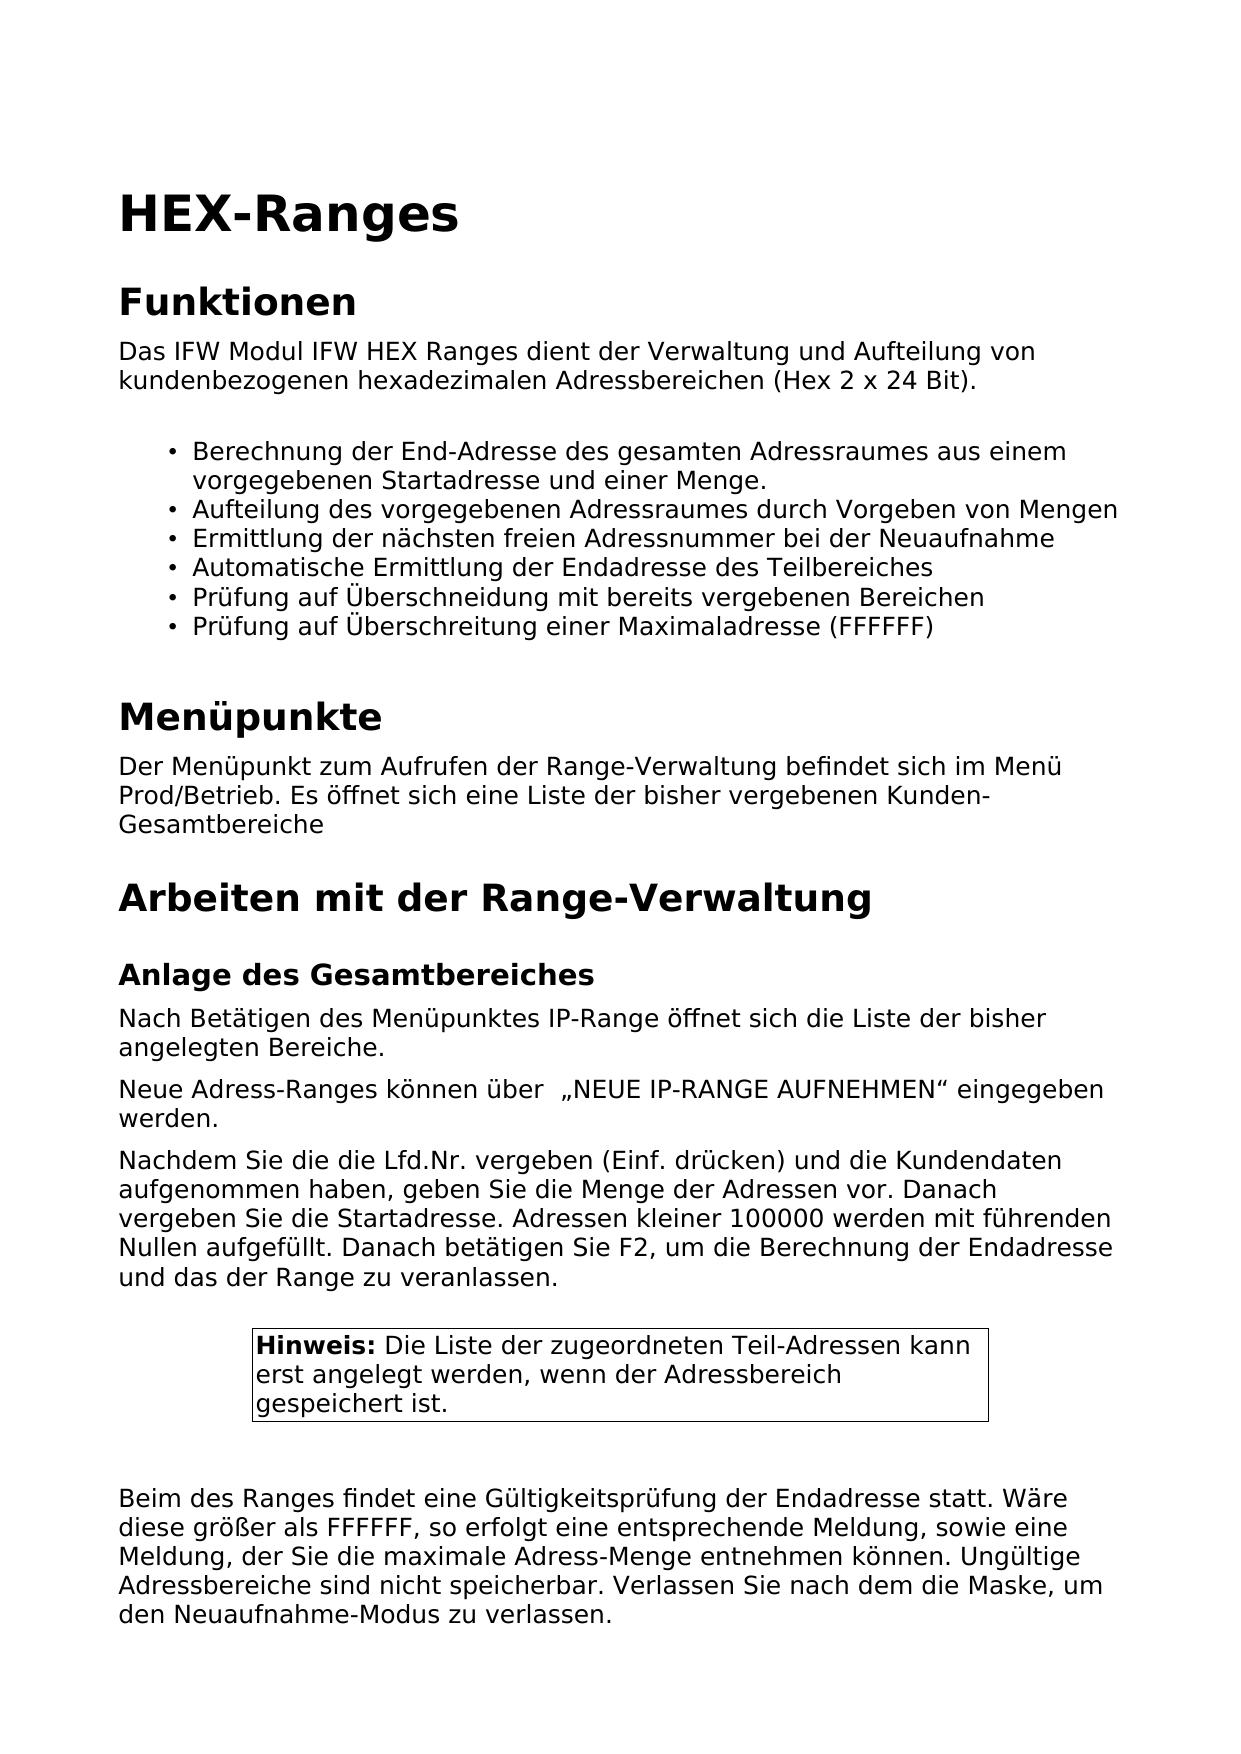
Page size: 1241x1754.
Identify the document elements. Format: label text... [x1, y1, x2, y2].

subtitle Anlage des Gesamtbereiches [118, 958, 1122, 992]
subtitle HEX-Ranges [118, 185, 1122, 243]
text Nachdem Sie die die Lfd.Nr. vergeben (Einf. drücken) und die Kundendaten aufgenommen haben, geben Sie die Menge der Adressen vor. Danach vergeben Sie die Startadresse. Adressen kleiner 100000 werden mit führenden Nullen aufgefüllt. Danach betätigen Sie F2, um die Berechnung der Endadresse und das der Range zu veranlassen. [118, 1146, 1122, 1292]
list Aufteilung des vorgegebenen Adressraumes durch Vorgeben von Mengen [177, 495, 1122, 524]
text Neue Adress-Ranges können über „NEUE IP-RANGE AUFNEHMEN“ eingegeben werden. [118, 1075, 1122, 1133]
list Ermittlung der nächsten freien Adressnummer bei der Neuaufnahme [177, 524, 1122, 554]
list Prüfung auf Überschneidung mit bereits vergebenen Bereichen [177, 583, 1122, 612]
text Beim des Ranges findet eine Gültigkeitsprüfung der Endadresse statt. Wäre diese größer als FFFFFF, so erfolgt eine entsprechende Meldung, sowie eine Meldung, der Sie die maximale Adress-Menge entnehmen können. Ungültige Adressbereiche sind nicht speicherbar. Verlassen Sie nach dem die Maske, um den Neuaufnahme-Modus zu verlassen. [118, 1484, 1122, 1630]
table_header Hinweis: Die Liste der zugeordneten Teil-Adressen kann erst angelegt werden, wenn der Adressbereich gespeichert ist. [253, 1329, 988, 1421]
subtitle Arbeiten mit der Range-Verwaltung [118, 877, 1122, 920]
list Automatische Ermittlung der Endadresse des Teilbereiches [177, 554, 1122, 583]
text Der Menüpunkt zum Aufrufen der Range-Verwaltung befindet sich im Menü Prod/Betrieb. Es öffnet sich eine Liste der bisher vergebenen Kunden-Gesamtbereiche [118, 752, 1122, 839]
subtitle Menüpunkte [118, 696, 1122, 739]
text ﻿ [118, 118, 1122, 147]
text Das IFW Modul IFW HEX Ranges dient der Verwaltung und Aufteilung von kundenbezogenen hexadezimalen Adressbereichen (Hex 2 x 24 Bit). [118, 337, 1122, 395]
text Nach Betätigen des Menüpunktes IP-Range öffnet sich die Liste der bisher angelegten Bereiche. [118, 1004, 1122, 1063]
list Berechnung der End-Adresse des gesamten Adressraumes aus einem vorgegebenen Startadresse und einer Menge. [177, 437, 1122, 495]
list Prüfung auf Überschreitung einer Maximaladresse (FFFFFF) [177, 612, 1122, 641]
subtitle Funktionen [118, 281, 1122, 324]
